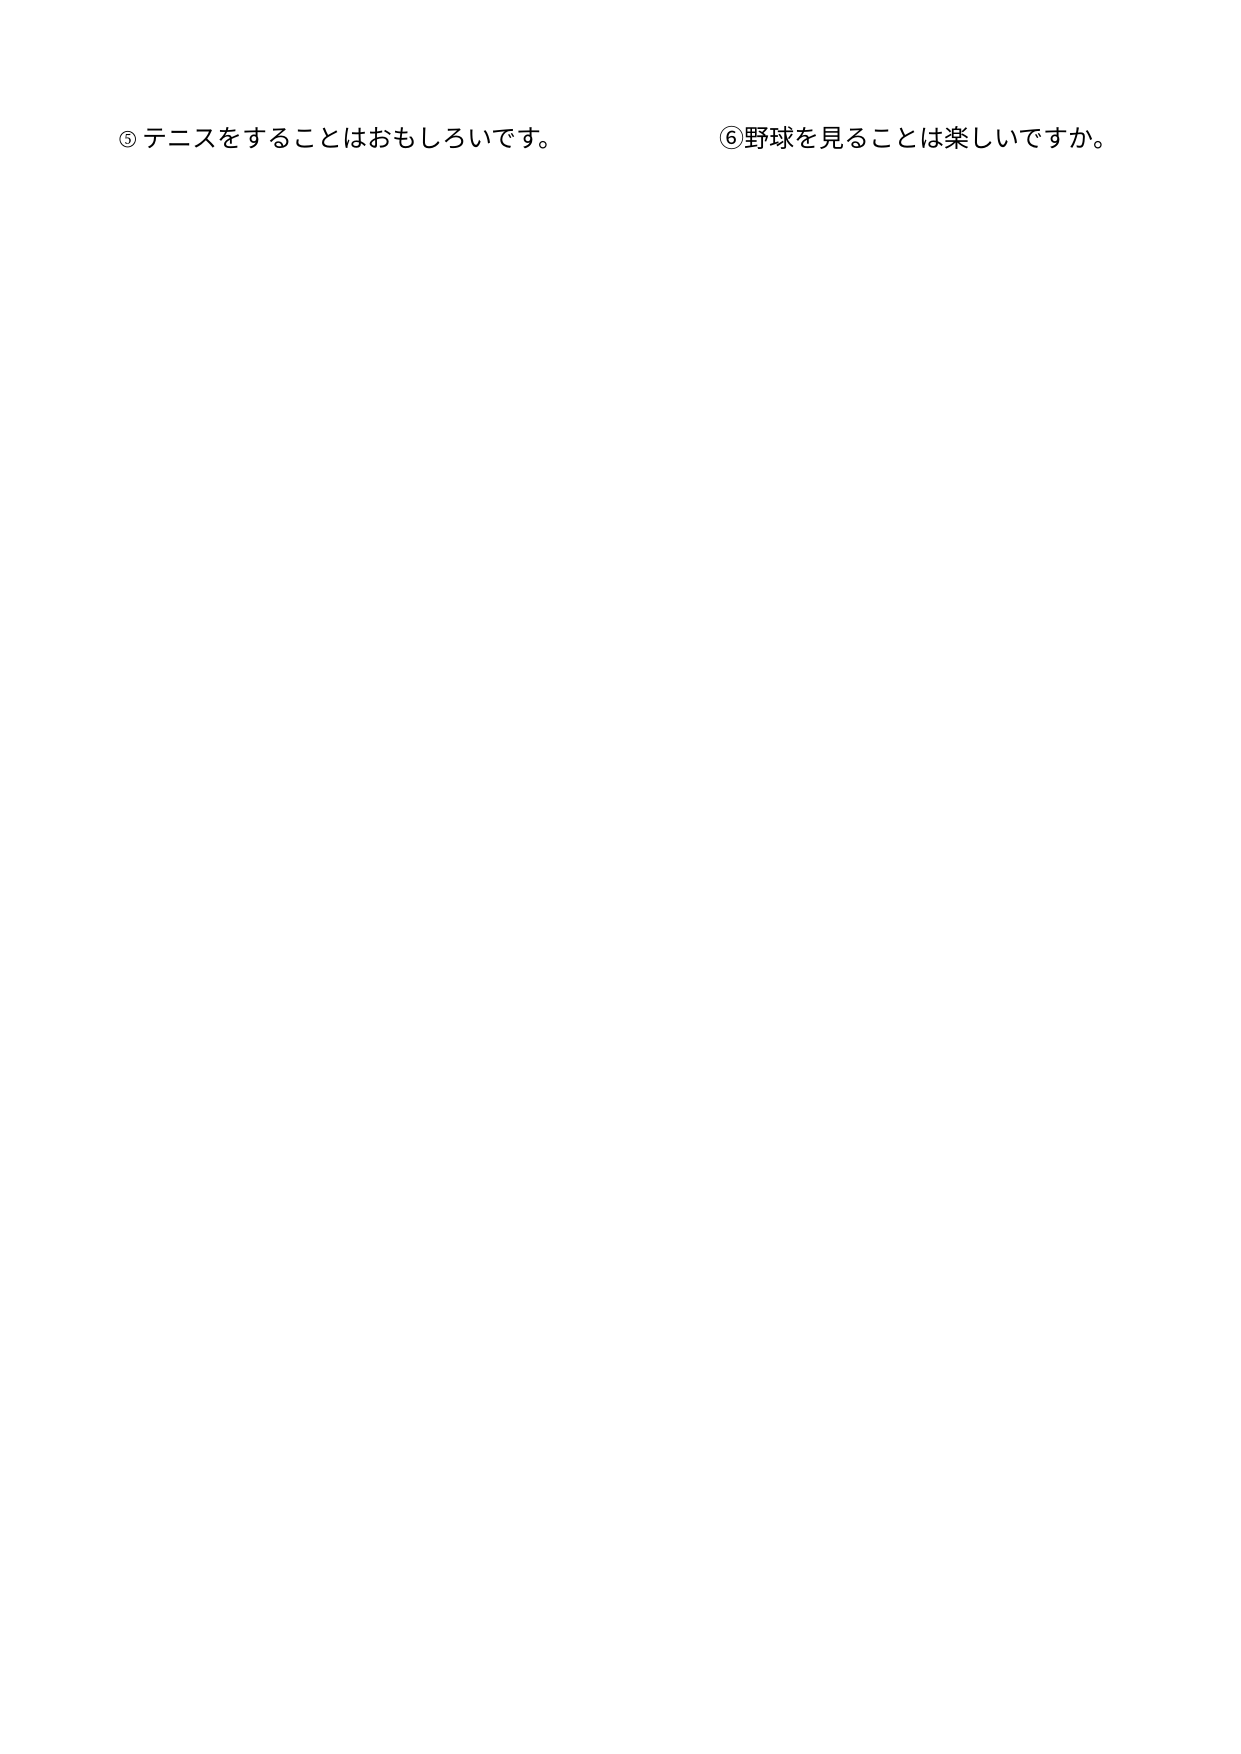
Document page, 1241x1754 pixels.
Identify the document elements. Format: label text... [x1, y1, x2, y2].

text ⑤テニスをすることはおもしろいです。 ⑥野球を見ることは楽しいですか。 [118, 118, 1122, 154]
